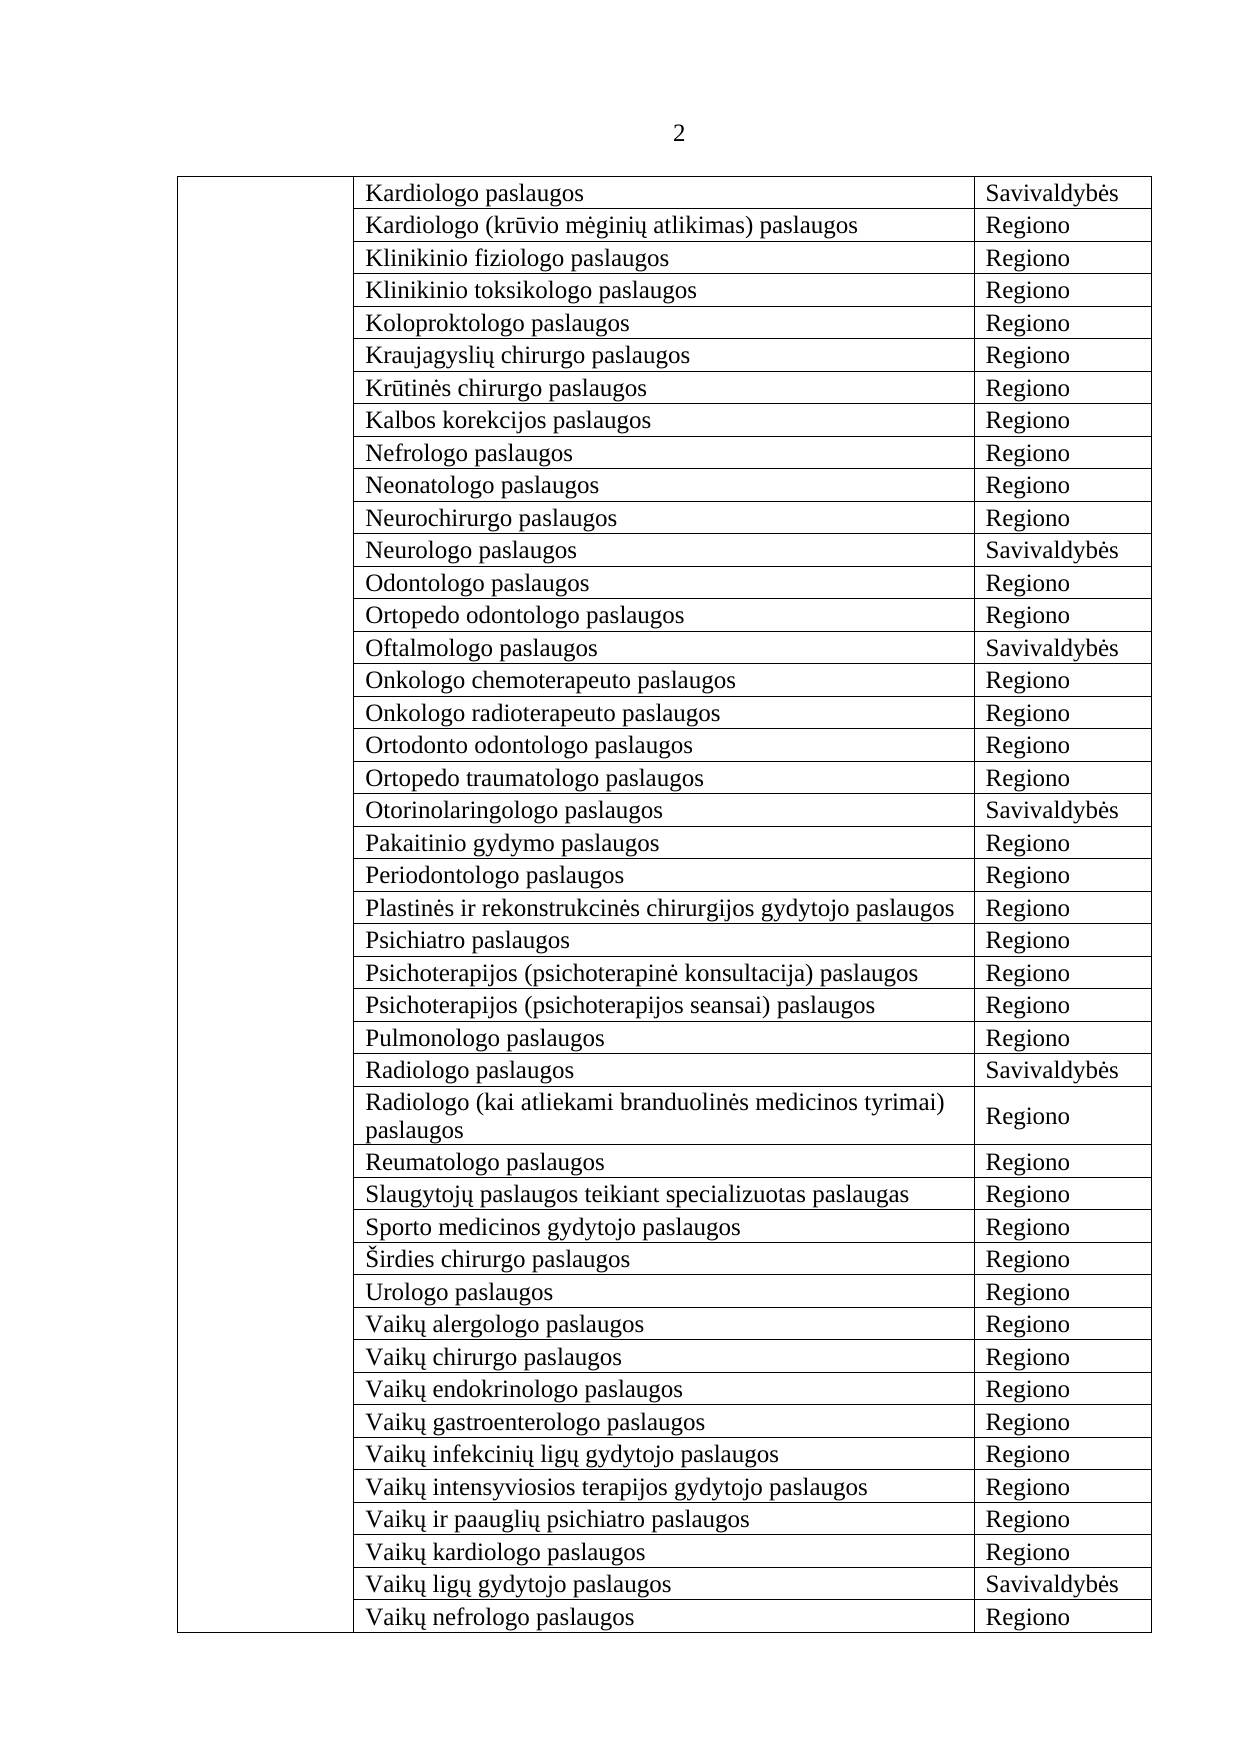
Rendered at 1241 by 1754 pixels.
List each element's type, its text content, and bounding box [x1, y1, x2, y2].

table_cell Regiono [975, 697, 1151, 728]
table_cell Neonatologo paslaugos [354, 469, 974, 501]
table_cell Vaikų gastroenterologo paslaugos [354, 1405, 974, 1437]
table_cell Onkologo radioterapeuto paslaugos [354, 697, 974, 728]
table_cell Otorinolaringologo paslaugos [354, 794, 974, 826]
table_cell Regiono [975, 372, 1151, 403]
table_cell [178, 177, 353, 1632]
table_cell Regiono [975, 1340, 1151, 1372]
table_cell Regiono [975, 502, 1151, 533]
table_cell Širdies chirurgo paslaugos [354, 1243, 974, 1274]
table_cell Regiono [975, 859, 1151, 891]
table_cell Regiono [975, 1087, 1151, 1144]
table_cell Onkologo chemoterapeuto paslaugos [354, 664, 974, 696]
table_cell Regiono [975, 957, 1151, 988]
table_cell Regiono [975, 1275, 1151, 1307]
table_cell Regiono [975, 1405, 1151, 1437]
table_cell Kardiologo (krūvio mėginių atlikimas) paslaugos [354, 209, 974, 241]
table_cell Savivaldybės [975, 177, 1151, 208]
table_cell Sporto medicinos gydytojo paslaugos [354, 1210, 974, 1242]
table_cell Savivaldybės [975, 794, 1151, 826]
table_cell Neurologo paslaugos [354, 534, 974, 566]
table_cell Ortopedo odontologo paslaugos [354, 599, 974, 631]
table_cell Klinikinio fiziologo paslaugos [354, 242, 974, 273]
table_cell Psichoterapijos (psichoterapijos seansai) paslaugos [354, 989, 974, 1021]
table_cell Regiono [975, 762, 1151, 793]
table_cell Regiono [975, 1600, 1151, 1632]
table_cell Regiono [975, 599, 1151, 631]
table_cell Vaikų kardiologo paslaugos [354, 1535, 974, 1567]
table_cell Savivaldybės [975, 534, 1151, 566]
table_cell Vaikų infekcinių ligų gydytojo paslaugos [354, 1438, 974, 1469]
table_cell Regiono [975, 1470, 1151, 1502]
table_cell Kardiologo paslaugos [354, 177, 974, 208]
table_cell Regiono [975, 1503, 1151, 1534]
table_cell Regiono [975, 307, 1151, 338]
table_cell Regiono [975, 339, 1151, 371]
table_cell Regiono [975, 1243, 1151, 1274]
table_cell Regiono [975, 469, 1151, 501]
table_cell Slaugytojų paslaugos teikiant specializuotas paslaugas [354, 1178, 974, 1209]
table_cell Regiono [975, 1022, 1151, 1053]
table_cell Regiono [975, 1178, 1151, 1209]
table_cell Regiono [975, 827, 1151, 858]
table_cell Psichoterapijos (psichoterapinė konsultacija) paslaugos [354, 957, 974, 988]
table_cell Vaikų ir paauglių psichiatro paslaugos [354, 1503, 974, 1534]
table_cell Odontologo paslaugos [354, 567, 974, 598]
table_cell Oftalmologo paslaugos [354, 632, 974, 663]
table_cell Regiono [975, 242, 1151, 273]
table_cell Neurochirurgo paslaugos [354, 502, 974, 533]
table_cell Koloproktologo paslaugos [354, 307, 974, 338]
table_cell Vaikų intensyviosios terapijos gydytojo paslaugos [354, 1470, 974, 1502]
table_cell Pakaitinio gydymo paslaugos [354, 827, 974, 858]
table_cell Regiono [975, 209, 1151, 241]
table_cell Vaikų nefrologo paslaugos [354, 1600, 974, 1632]
table_cell Regiono [975, 1373, 1151, 1404]
table_cell Regiono [975, 404, 1151, 436]
table_cell Periodontologo paslaugos [354, 859, 974, 891]
table_cell Vaikų endokrinologo paslaugos [354, 1373, 974, 1404]
table_cell Regiono [975, 437, 1151, 468]
table_cell Regiono [975, 274, 1151, 306]
table_cell Savivaldybės [975, 632, 1151, 663]
table_cell Regiono [975, 989, 1151, 1021]
table_cell Regiono [975, 664, 1151, 696]
table_cell Vaikų alergologo paslaugos [354, 1308, 974, 1339]
table_cell Klinikinio toksikologo paslaugos [354, 274, 974, 306]
table_cell Krūtinės chirurgo paslaugos [354, 372, 974, 403]
table_cell Psichiatro paslaugos [354, 924, 974, 956]
table_cell Savivaldybės [975, 1054, 1151, 1086]
table_cell Regiono [975, 892, 1151, 923]
table_cell Regiono [975, 1145, 1151, 1177]
table_cell Vaikų ligų gydytojo paslaugos [354, 1568, 974, 1599]
table_cell Pulmonologo paslaugos [354, 1022, 974, 1053]
table_cell Regiono [975, 1308, 1151, 1339]
table_cell Regiono [975, 1535, 1151, 1567]
table_cell Vaikų chirurgo paslaugos [354, 1340, 974, 1372]
table_cell Urologo paslaugos [354, 1275, 974, 1307]
table_cell Kalbos korekcijos paslaugos [354, 404, 974, 436]
table_cell Regiono [975, 924, 1151, 956]
table_cell Radiologo paslaugos [354, 1054, 974, 1086]
table_cell Regiono [975, 729, 1151, 761]
table_cell Ortopedo traumatologo paslaugos [354, 762, 974, 793]
table_cell Nefrologo paslaugos [354, 437, 974, 468]
table_cell Savivaldybės [975, 1568, 1151, 1599]
table_cell Regiono [975, 567, 1151, 598]
table_cell Regiono [975, 1438, 1151, 1469]
table_cell Radiologo (kai atliekami branduolinės medicinos tyrimai) paslaugos [354, 1087, 974, 1144]
table_cell Regiono [975, 1210, 1151, 1242]
table_cell Ortodonto odontologo paslaugos [354, 729, 974, 761]
table_cell Plastinės ir rekonstrukcinės chirurgijos gydytojo paslaugos [354, 892, 974, 923]
table_cell Kraujagyslių chirurgo paslaugos [354, 339, 974, 371]
table_cell Reumatologo paslaugos [354, 1145, 974, 1177]
